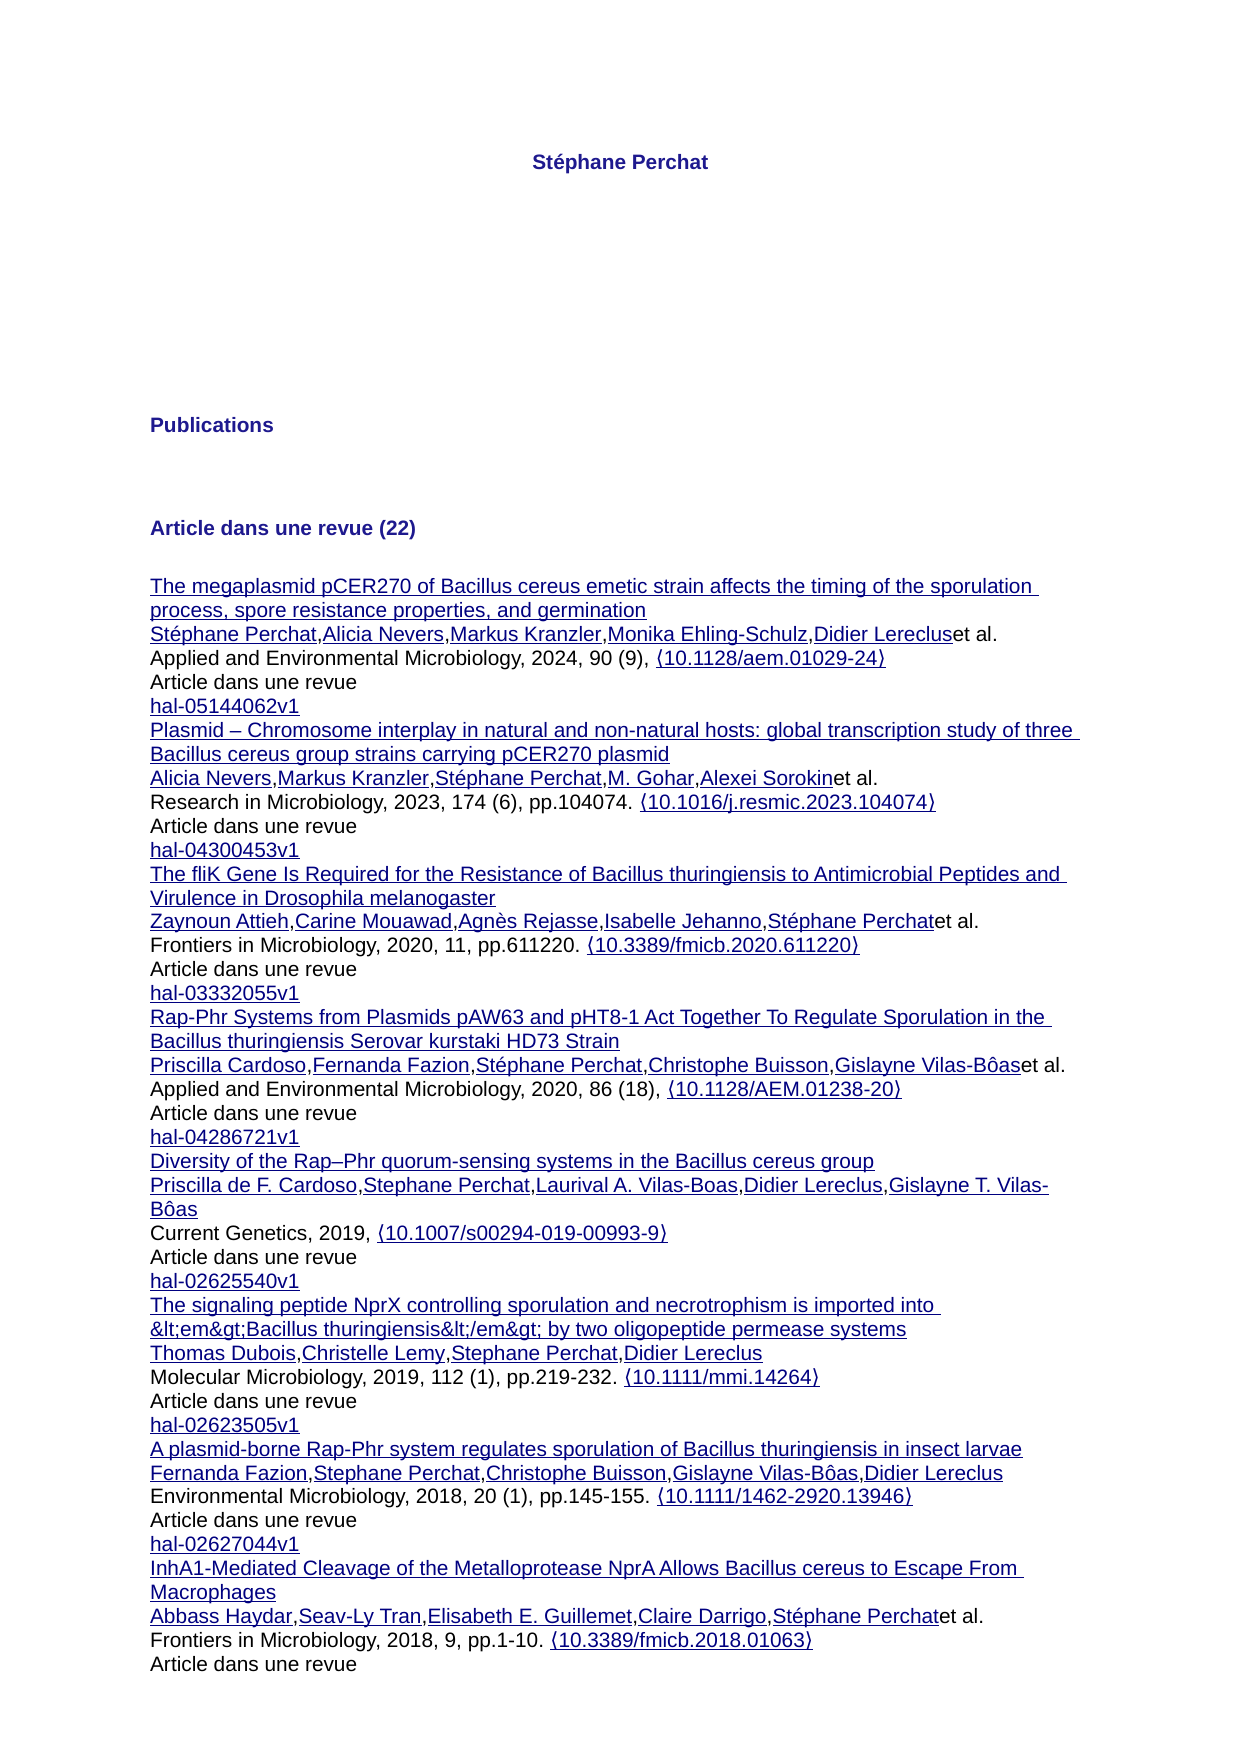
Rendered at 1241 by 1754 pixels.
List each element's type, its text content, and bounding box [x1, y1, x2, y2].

subtitle Publications [150, 412, 1090, 436]
table_cell Plasmid – Chromosome interplay in natural and non-natural hosts: global transcription study of three Bacillus cereus group strains carrying pCER270 plasmid Alicia Nevers,Markus Kranzler,Stéphane Perchat,M. Gohar,Alexei Sorokinet al. Research in Microbiology, 2023, 174 (6), pp.104074. ⟨10.1016/j.resmic.2023.104074⟩ Article dans une revue hal-04300453v1 [150, 718, 1090, 861]
subtitle Article dans une revue (22) [150, 516, 1090, 539]
table_cell The fliK Gene Is Required for the Resistance of Bacillus thuringiensis to Antimicrobial Peptides and Virulence in Drosophila melanogaster Zaynoun Attieh,Carine Mouawad,Agnès Rejasse,Isabelle Jehanno,Stéphane Perchatet al. Frontiers in Microbiology, 2020, 11, pp.611220. ⟨10.3389/fmicb.2020.611220⟩ Article dans une revue hal-03332055v1 [150, 861, 1090, 1005]
table_cell The signaling peptide NprX controlling sporulation and necrotrophism is imported into &lt;em&gt;Bacillus thuringiensis&lt;/em&gt; by two oligopeptide permease systems Thomas Dubois,Christelle Lemy,Stephane Perchat,Didier Lereclus Molecular Microbiology, 2019, 112 (1), pp.219-232. ⟨10.1111/mmi.14264⟩ Article dans une revue hal-02623505v1 [150, 1293, 1090, 1436]
table_cell Diversity of the Rap–Phr quorum-sensing systems in the Bacillus cereus group Priscilla de F. Cardoso,Stephane Perchat,Laurival A. Vilas-Boas,Didier Lereclus,Gislayne T. Vilas-Bôas Current Genetics, 2019, ⟨10.1007/s00294-019-00993-9⟩ Article dans une revue hal-02625540v1 [150, 1149, 1090, 1293]
table_cell Rap-Phr Systems from Plasmids pAW63 and pHT8-1 Act Together To Regulate Sporulation in the Bacillus thuringiensis Serovar kurstaki HD73 Strain Priscilla Cardoso,Fernanda Fazion,Stéphane Perchat,Christophe Buisson,Gislayne Vilas-Bôaset al. Applied and Environmental Microbiology, 2020, 86 (18), ⟨10.1128/AEM.01238-20⟩ Article dans une revue hal-04286721v1 [150, 1005, 1090, 1149]
subtitle Stéphane Perchat [150, 150, 1090, 174]
table_cell InhA1-Mediated Cleavage of the Metalloprotease NprA Allows Bacillus cereus to Escape From Macrophages Abbass Haydar,Seav-Ly Tran,Elisabeth E. Guillemet,Claire Darrigo,Stéphane Perchatet al. Frontiers in Microbiology, 2018, 9, pp.1-10. ⟨10.3389/fmicb.2018.01063⟩ Article dans une revue [150, 1556, 1090, 1676]
table_cell A plasmid-borne Rap-Phr system regulates sporulation of Bacillus thuringiensis in insect larvae Fernanda Fazion,Stephane Perchat,Christophe Buisson,Gislayne Vilas-Bôas,Didier Lereclus Environmental Microbiology, 2018, 20 (1), pp.145-155. ⟨10.1111/1462-2920.13946⟩ Article dans une revue hal-02627044v1 [150, 1436, 1090, 1556]
table_header The megaplasmid pCER270 of Bacillus cereus emetic strain affects the timing of the sporulation process, spore resistance properties, and germination Stéphane Perchat,Alicia Nevers,Markus Kranzler,Monika Ehling-Schulz,Didier Lerecluset al. Applied and Environmental Microbiology, 2024, 90 (9), ⟨10.1128/aem.01029-24⟩ Article dans une revue hal-05144062v1 [150, 574, 1090, 718]
